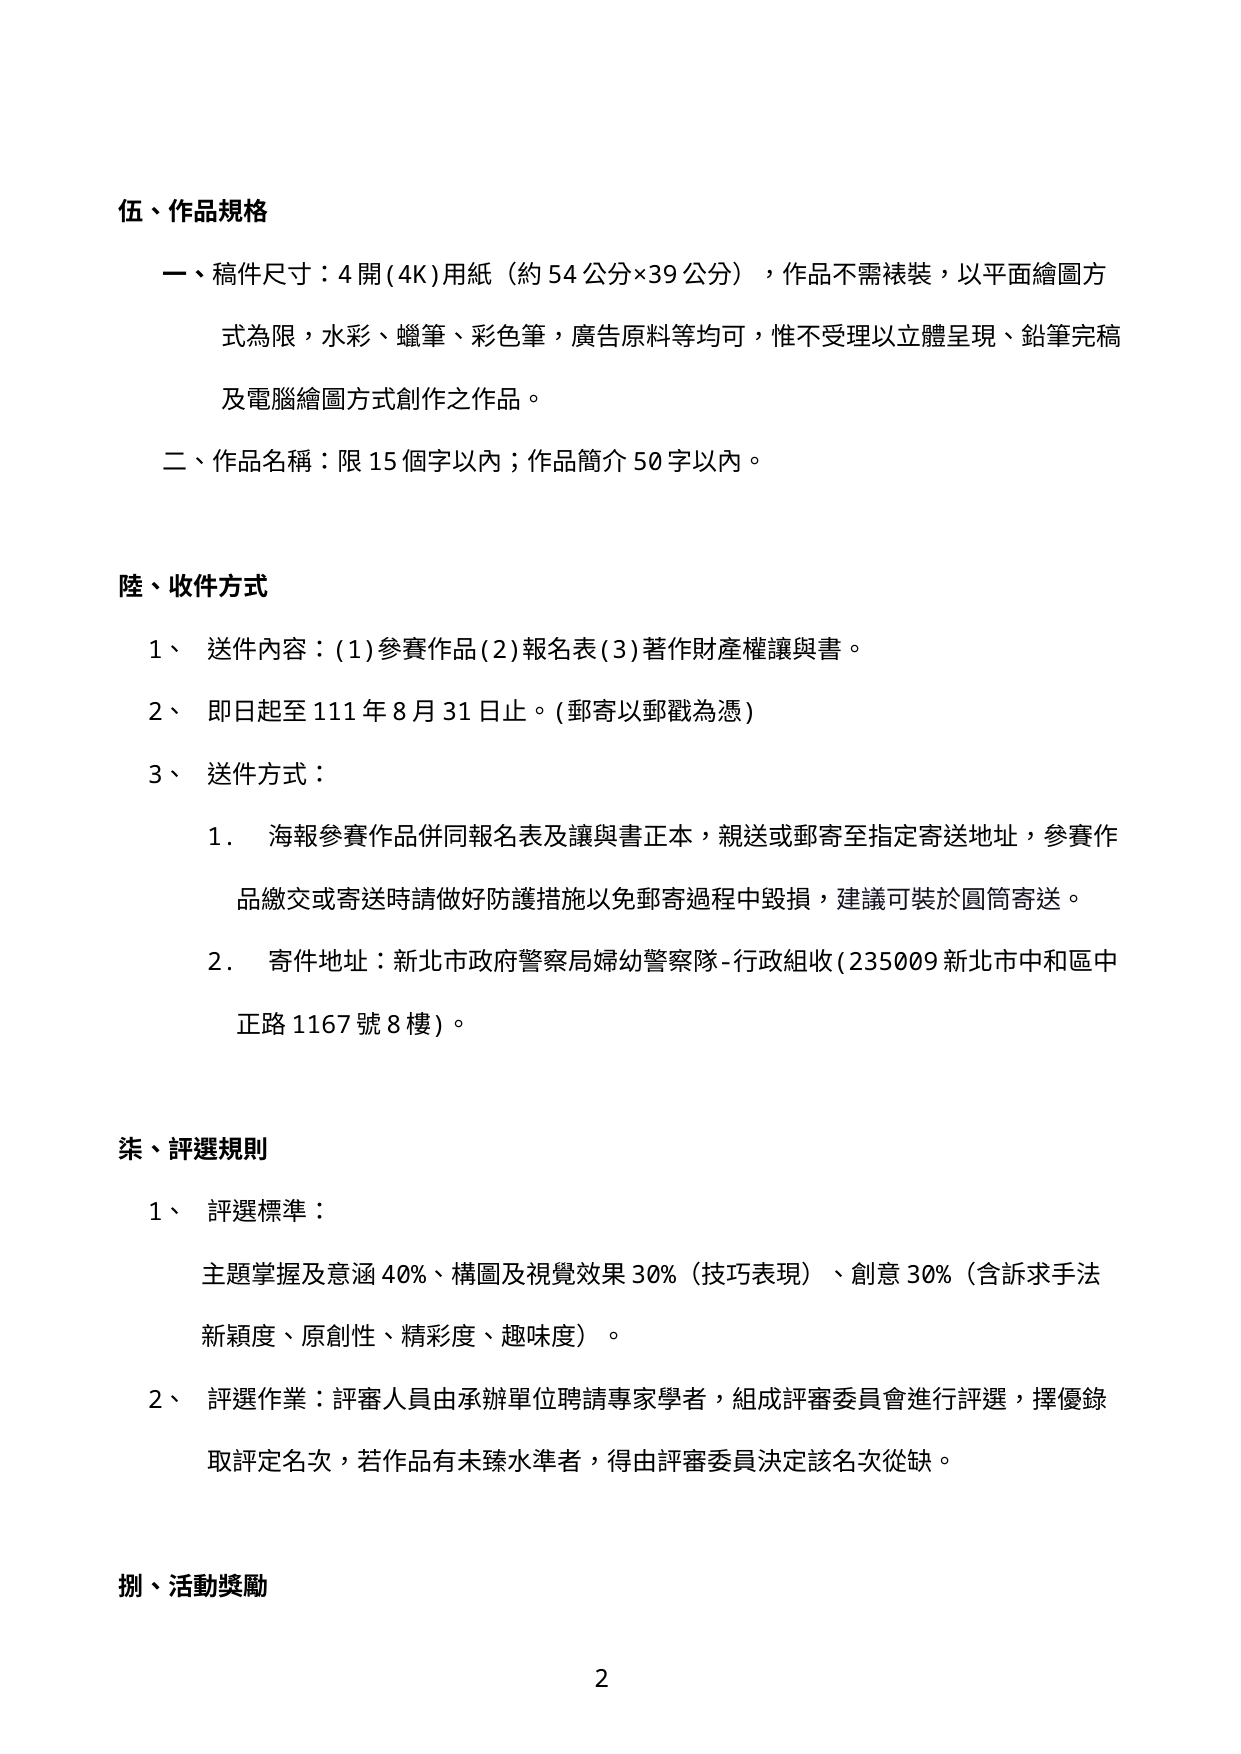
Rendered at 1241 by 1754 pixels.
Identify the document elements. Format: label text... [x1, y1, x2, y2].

text 二、作品名稱：限15個字以內；作品簡介50字以內。 [148, 418, 1122, 481]
list 即日起至111年8月31日止。(郵寄以郵戳為憑) [148, 668, 1122, 731]
text 柒、評選規則 [118, 1106, 1122, 1168]
text 一、稿件尺寸：4開(4K)用紙（約54公分×39公分），作品不需裱裝，以平面繪圖方式為限，水彩、蠟筆、彩色筆，廣告原料等均可，惟不受理以立體呈現、鉛筆完稿及電腦繪圖方式創作之作品。 [162, 231, 1122, 418]
list 送件方式： [148, 731, 1122, 793]
list 海報參賽作品併同報名表及讓與書正本，親送或郵寄至指定寄送地址，參賽作品繳交或寄送時請做好防護措施以免郵寄過程中毀損，建議可裝於圓筒寄送。 [207, 793, 1122, 918]
list 寄件地址：新北市政府警察局婦幼警察隊-行政組收(235009新北市中和區中正路1167號8樓)。 [207, 918, 1122, 1043]
list 評選作業：評審人員由承辦單位聘請專家學者，組成評審委員會進行評選，擇優錄取評定名次，若作品有未臻水準者，得由評審委員決定該名次從缺。 [148, 1356, 1122, 1481]
list 評選標準： [148, 1168, 1122, 1231]
text 主題掌握及意涵40%、構圖及視覺效果30%（技巧表現）、創意30%（含訴求手法新穎度、原創性、精彩度、趣味度）。 [201, 1231, 1122, 1356]
text 捌、活動獎勵 [118, 1543, 1122, 1606]
list 送件內容：(1)參賽作品(2)報名表(3)著作財產權讓與書。 [148, 606, 1122, 668]
text 伍、作品規格 [118, 168, 1122, 231]
text 陸、收件方式 [118, 543, 1122, 606]
